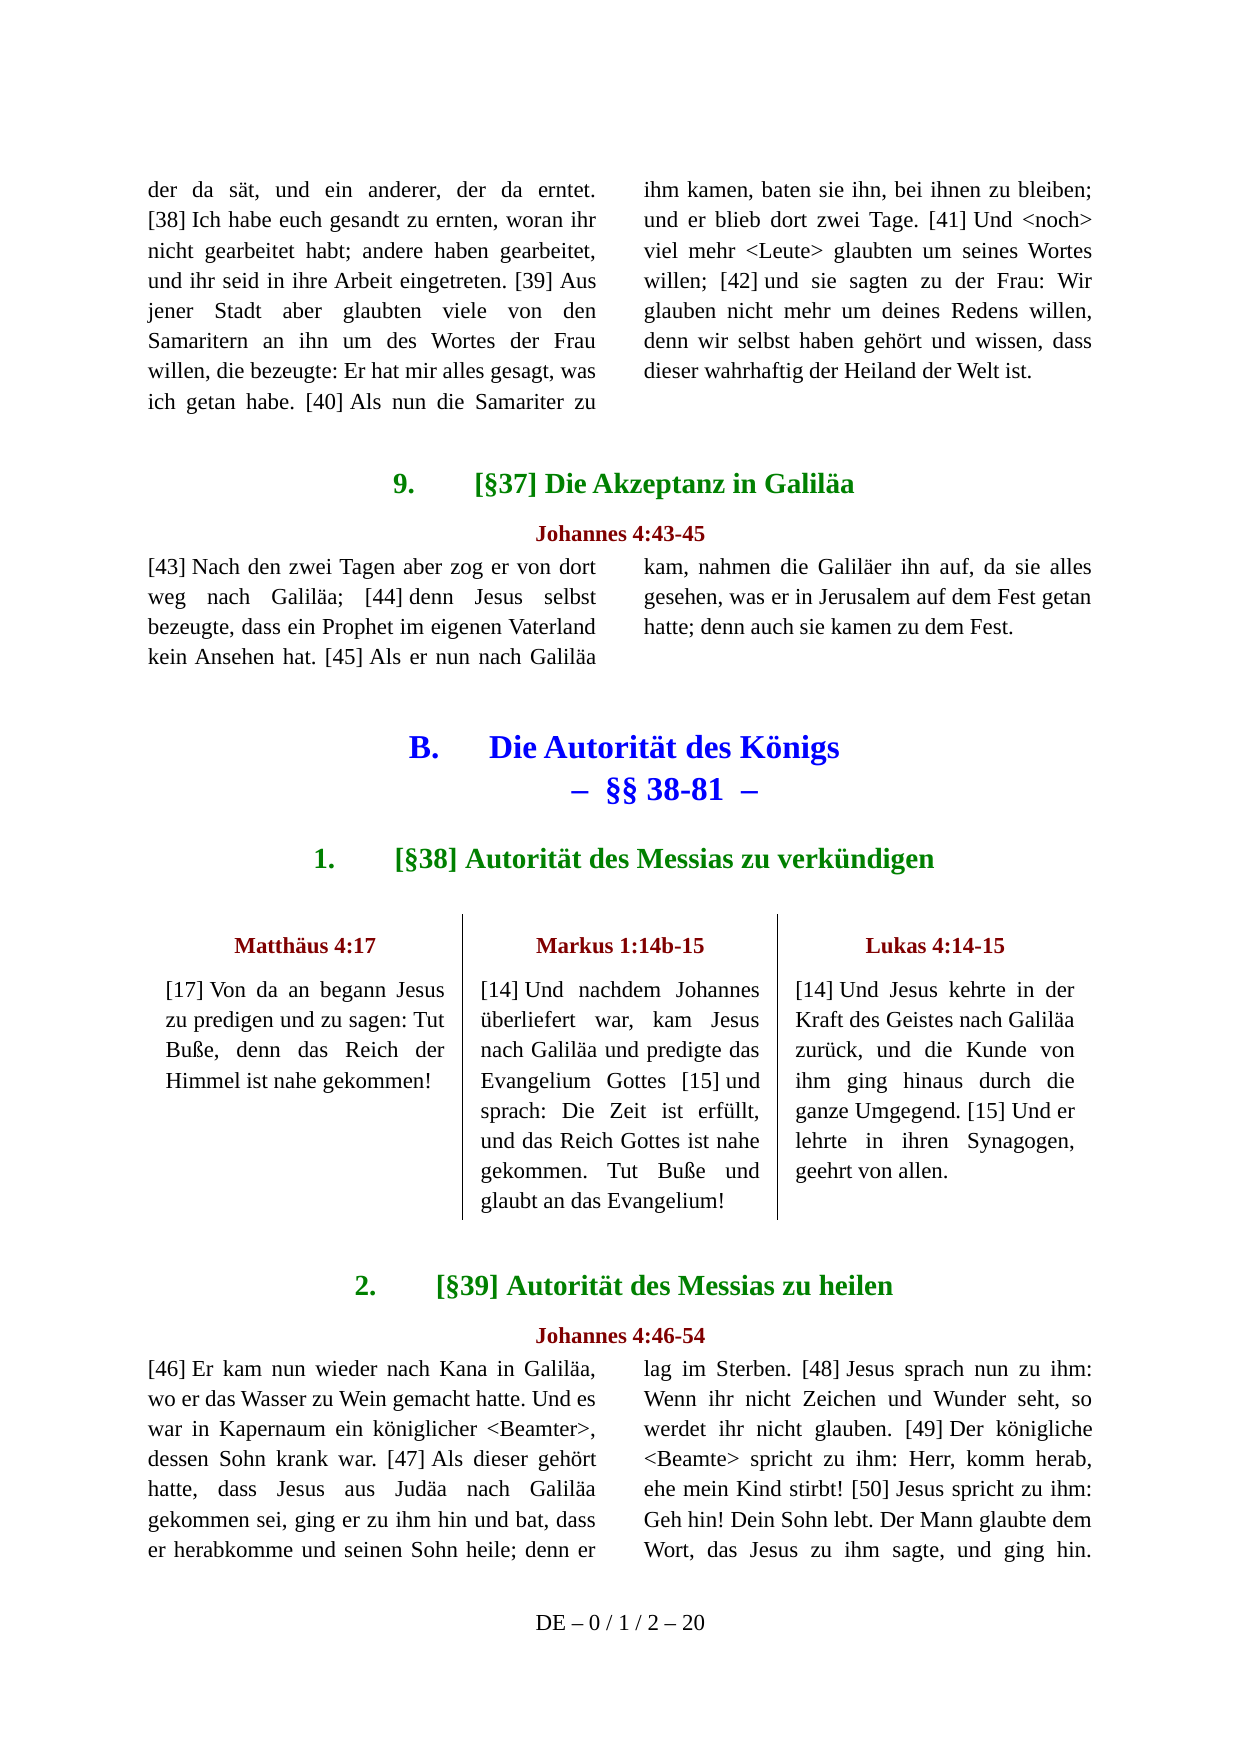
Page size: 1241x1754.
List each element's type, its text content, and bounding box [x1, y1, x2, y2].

table_header Markus 1:14b-15 [463, 914, 777, 970]
subtitle [§39] Autorität des Messias zu heilen [148, 1268, 1093, 1301]
text [46] Er kam nun wieder nach Kana in Galiläa, wo er das Wasser zu Wein gemacht hatte. Und es war in Kapernaum ein königlicher <Beamter>, dessen Sohn krank war. [47] Als dieser gehört hatte, dass Jesus aus Judäa nach Galiläa gekommen sei, ging er zu ihm hin und bat, dass er herabkomme und seinen Sohn heile; denn er [148, 1354, 596, 1562]
table_cell [17] Von da an begann Jesus zu predigen und zu sagen: Tut Buße, denn das Reich der Himmel ist nahe gekommen! [148, 970, 462, 1220]
text [43] Nach den zwei Tagen aber zog er von dort weg nach Galiläa; [44] denn Jesus selbst bezeugte, dass ein Prophet im eigenen Vaterland kein Ansehen hat. [45] Als er nun nach Galiläa [148, 553, 596, 670]
text Johannes 4:43-45 [148, 521, 1093, 547]
subtitle [§37] Die Akzeptanz in Galiläa [148, 466, 1093, 499]
table_header Matthäus 4:17 [148, 914, 462, 970]
table_header Lukas 4:14-15 [778, 914, 1093, 970]
text lag im Sterben. [48] Jesus sprach nun zu ihm: Wenn ihr nicht Zeichen und Wunder seht, so werdet ihr nicht glauben. [49] Der königliche <Beamte> spricht zu ihm: Herr, komm herab, ehe mein Kind stirbt! [50] Jesus spricht zu ihm: Geh hin! Dein Sohn lebt. Der Mann glaubte dem Wort, das Jesus zu ihm sagte, und ging hin. [644, 1354, 1093, 1562]
subtitle Die Autorität des Königs – §§ 38-81 – [148, 727, 1093, 808]
text Johannes 4:46-54 [148, 1322, 1093, 1349]
text ihm kamen, baten sie ihn, bei ihnen zu bleiben; und er blieb dort zwei Tage. [41] Und <noch> viel mehr <Leute> glaubten um seines Wortes willen; [42] und sie sagten zu der Frau: Wir glauben nicht mehr um deines Redens willen, denn wir selbst haben gehört und wissen, dass dieser wahrhaftig der Heiland der Welt ist. [644, 176, 1093, 384]
table_cell [14] Und Jesus kehrte in der Kraft des Geistes nach Galiläa zurück, und die Kunde von ihm ging hinaus durch die ganze Umgegend. [15] Und er lehrte in ihren Synagogen, geehrt von allen. [778, 970, 1093, 1220]
text der da sät, und ein anderer, der da erntet. [38] Ich habe euch gesandt zu ernten, woran ihr nicht gearbeitet habt; andere haben gearbeitet, und ihr seid in ihre Arbeit eingetreten. [39] Aus jener Stadt aber glaubten viele von den Samaritern an ihn um des Wortes der Frau willen, die bezeugte: Er hat mir alles gesagt, was ich getan habe. [40] Als nun die Samariter zu [148, 176, 596, 414]
text kam, nahmen die Galiläer ihn auf, da sie alles gesehen, was er in Jerusalem auf dem Fest getan hatte; denn auch sie kamen zu dem Fest. [644, 553, 1093, 639]
table_cell [14] Und nachdem Johannes überliefert war, kam Jesus nach Galiläa und predigte das Evangelium Gottes [15] und sprach: Die Zeit ist erfüllt, und das Reich Gottes ist nahe gekommen. Tut Buße und glaubt an das Evangelium! [463, 970, 777, 1220]
subtitle [§38] Autorität des Messias zu verkündigen [148, 841, 1093, 875]
